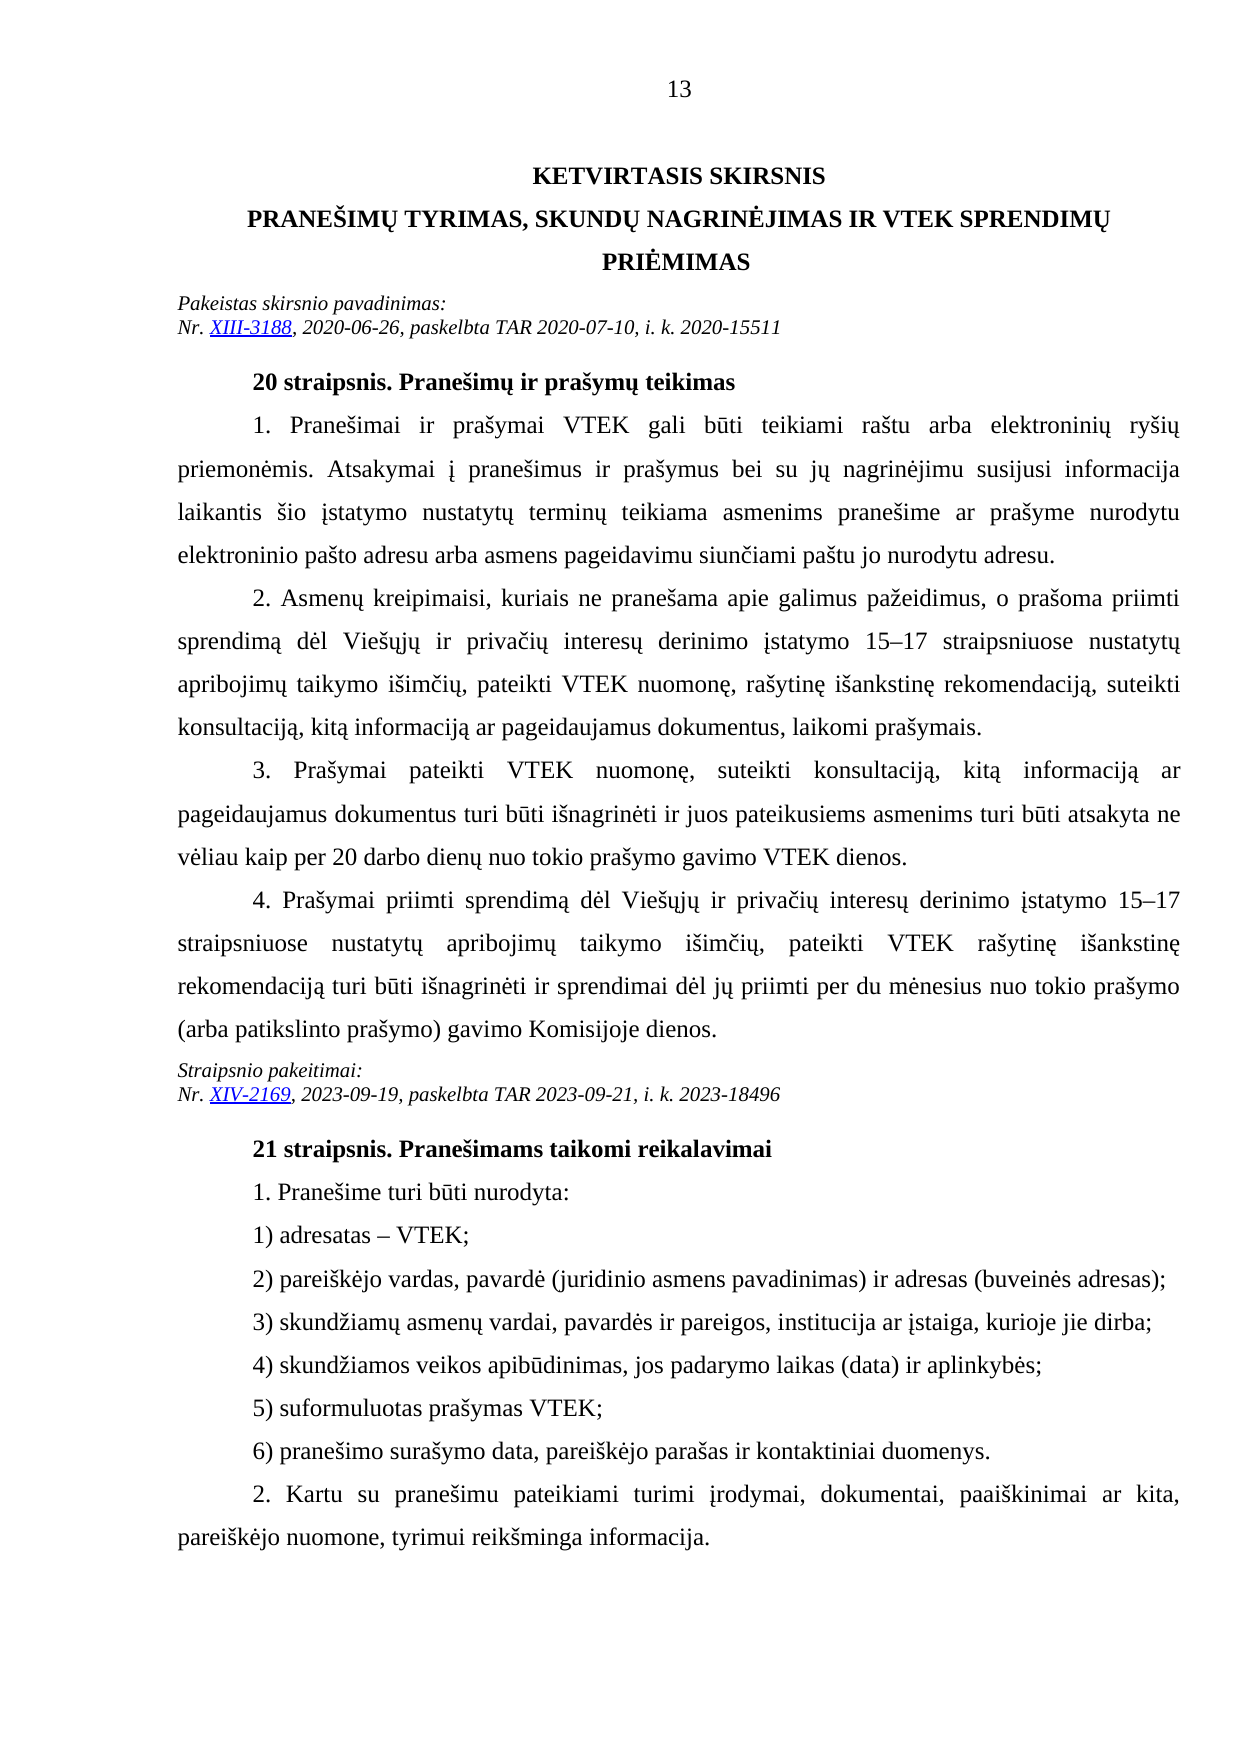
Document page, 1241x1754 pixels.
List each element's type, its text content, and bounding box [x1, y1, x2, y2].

text 20 straipsnis. Pranešimų ir prašymų teikimas [177, 367, 1181, 396]
text 4) skundžiamos veikos apibūdinimas, jos padarymo laikas (data) ir aplinkybės; [177, 1350, 1181, 1379]
text 6) pranešimo surašymo data, pareiškėjo parašas ir kontaktiniai duomenys. [177, 1436, 1181, 1465]
text Nr. XIV-2169, 2023-09-19, paskelbta TAR 2023-09-21, i. k. 2023-18496 [177, 1082, 1181, 1106]
text 2. Asmenų kreipimaisi, kuriais ne pranešama apie galimus pažeidimus, o prašoma priimti sprendimą dėl Viešųjų ir privačių interesų derinimo įstatymo 15–17 straipsniuose nustatytų apribojimų taikymo išimčių, pateikti VTEK nuomonę, rašytinę išankstinę rekomendaciją, suteikti konsultaciją, kitą informaciją ar pageidaujamus dokumentus, laikomi prašymais. [177, 583, 1181, 741]
subtitle 21 straipsnis. Pranešimams taikomi reikalavimai [177, 1134, 1181, 1163]
text 3. Prašymai pateikti VTEK nuomonę, suteikti konsultaciją, kitą informaciją ar pageidaujamus dokumentus turi būti išnagrinėti ir juos pateikusiems asmenims turi būti atsakyta ne vėliau kaip per 20 darbo dienų nuo tokio prašymo gavimo VTEK dienos. [177, 756, 1181, 871]
text 3) skundžiamų asmenų vardai, pavardės ir pareigos, institucija ar įstaiga, kurioje jie dirba; [177, 1307, 1181, 1336]
text 2) pareiškėjo vardas, pavardė (juridinio asmens pavadinimas) ir adresas (buveinės adresas); [177, 1264, 1181, 1292]
text 1. Pranešimai ir prašymai VTEK gali būti teikiami raštu arba elektroninių ryšių priemonėmis. Atsakymai į pranešimus ir prašymus bei su jų nagrinėjimu susijusi informacija laikantis šio įstatymo nustatytų terminų teikiama asmenims pranešime ar prašyme nurodytu elektroninio pašto adresu arba asmens pageidavimu siunčiami paštu jo nurodytu adresu. [177, 411, 1181, 569]
text 2. Kartu su pranešimu pateikiami turimi įrodymai, dokumentai, paaiškinimai ar kita, pareiškėjo nuomone, tyrimui reikšminga informacija. [177, 1479, 1181, 1551]
text 4. Prašymai priimti sprendimą dėl Viešųjų ir privačių interesų derinimo įstatymo 15–17 straipsniuose nustatytų apribojimų taikymo išimčių, pateikti VTEK rašytinę išankstinę rekomendaciją turi būti išnagrinėti ir sprendimai dėl jų priimti per du mėnesius nuo tokio prašymo (arba patikslinto prašymo) gavimo Komisijoje dienos. [177, 885, 1181, 1043]
text 1) adresatas – VTEK; [177, 1221, 1181, 1249]
text PRANEŠIMŲ TYRIMAS, SKUNDŲ NAGRINĖJIMAS IR VTEK SPRENDIMŲ PRIĖMIMAS [177, 204, 1181, 276]
text 5) suformuluotas prašymas VTEK; [177, 1393, 1181, 1422]
text Nr. XIII-3188, 2020-06-26, paskelbta TAR 2020-07-10, i. k. 2020-15511 [177, 315, 1181, 339]
text 1. Pranešime turi būti nurodyta: [177, 1177, 1181, 1206]
text KETVIRTASIS SKIRSNIS [177, 161, 1181, 190]
text Pakeistas skirsnio pavadinimas: [177, 291, 1181, 315]
text Straipsnio pakeitimai: [177, 1057, 1181, 1082]
